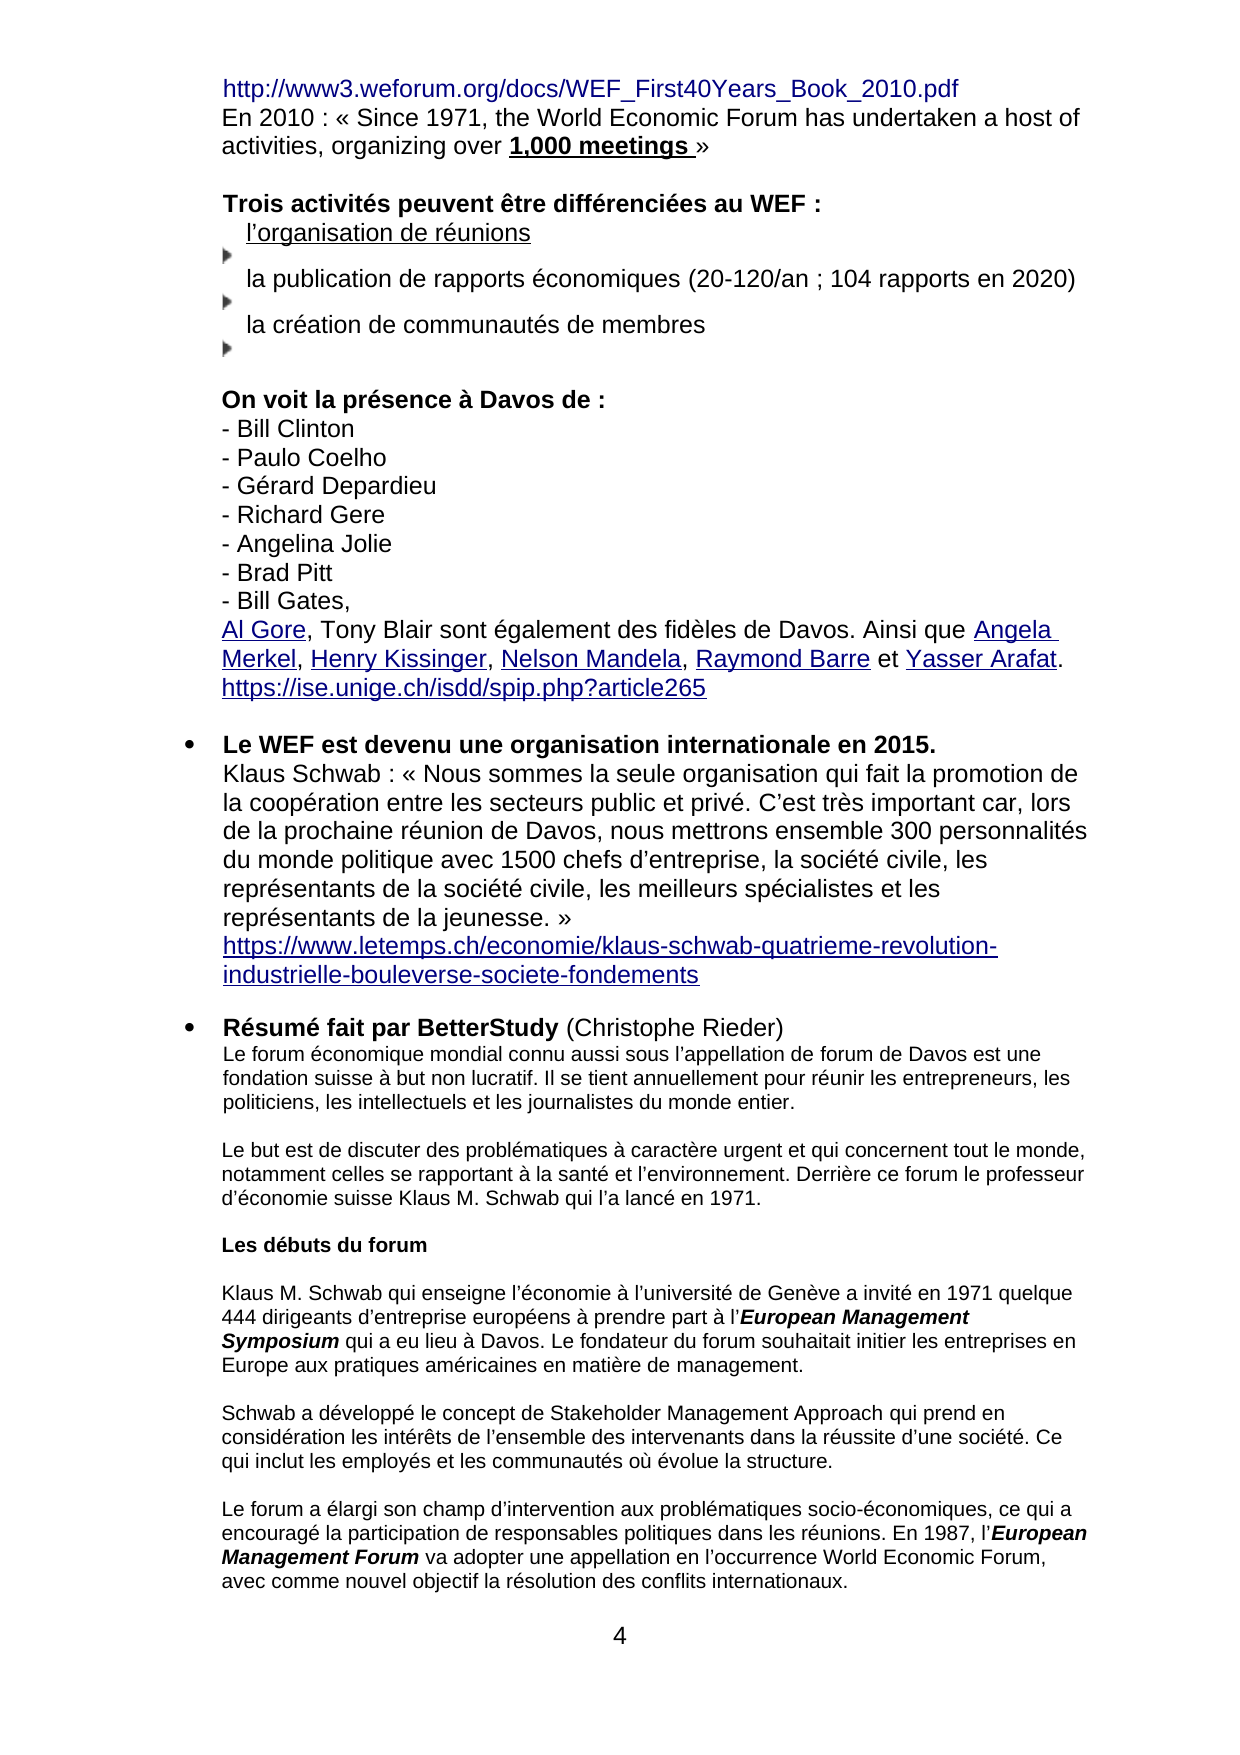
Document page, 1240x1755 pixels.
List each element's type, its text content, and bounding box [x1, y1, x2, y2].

text https://ise.unige.ch/isdd/spip.php?article265 [221, 672, 1092, 701]
text Le but est de discuter des problématiques à caractère urgent et qui concernent tout le monde, notamment celles se rapportant à la santé et l’environnement. Derrière ce forum le professeur d’économie suisse Klaus M. Schwab qui l’a lancé en 1971. [221, 1137, 1092, 1209]
list Résumé fait par BetterStudy (Christophe Rieder) [185, 1013, 1092, 1042]
text Schwab a développé le concept de Stakeholder Management Approach qui prend en considération les intérêts de l’ensemble des intervenants dans la réussite d’une société. Ce qui inclut les employés et les communautés où évolue la structure. [221, 1401, 1092, 1473]
text - Bill Clinton [221, 414, 1092, 442]
text - Angelina Jolie [221, 529, 1092, 557]
text - Paulo Coelho [221, 442, 1092, 471]
text Klaus M. Schwab qui enseigne l’économie à l’université de Genève a invité en 1971 quelque 444 dirigeants d’entreprise européens à prendre part à l’European Management Symposium qui a eu lieu à Davos. Le fondateur du forum souhaitait initier les entreprises en Europe aux pratiques américaines en matière de management. [221, 1281, 1092, 1377]
text - Richard Gere [221, 500, 1092, 529]
text On voit la présence à Davos de : [221, 385, 1092, 414]
text - Gérard Depardieu [221, 471, 1092, 500]
list https://www.letemps.ch/economie/klaus-schwab-quatrieme-revolution-industrielle-bouleverse-societe-fondements [223, 931, 1092, 989]
text Al Gore, Tony Blair sont également des fidèles de Davos. Ainsi que Angela Merkel, Henry Kissinger, Nelson Mandela, Raymond Barre et Yasser Arafat. [221, 615, 1092, 672]
list Le WEF est devenu une organisation internationale en 2015. [185, 730, 1092, 759]
text Les débuts du forum [185, 1233, 1092, 1257]
list Le forum économique mondial connu aussi sous l’appellation de forum de Davos est une fondation suisse à but non lucratif. Il se tient annuellement pour réunir les entrepreneurs, les politiciens, les intellectuels et les journalistes du monde entier. [223, 1042, 1092, 1113]
list Klaus Schwab : « Nous sommes la seule organisation qui fait la promotion de la coopération entre les secteurs public et privé. C’est très important car, lors de la prochaine réunion de Davos, nous mettrons ensemble 300 personnalités du monde politique avec 1500 chefs d’entreprise, la société civile, les représentants de la société civile, les meilleurs spécialistes et les représentants de la jeunesse. » [223, 759, 1092, 931]
list Trois activités peuvent être différenciées au WEF : l’organisation de réunions la publication de rapports économiques (20-120/an ; 104 rapports en 2020) la création de communautés de membres [223, 189, 1092, 356]
text Le forum a élargi son champ d’intervention aux problématiques socio-économiques, ce qui a encouragé la participation de responsables politiques dans les réunions. En 1987, l’European Management Forum va adopter une appellation en l’occurrence World Economic Forum, avec comme nouvel objectif la résolution des conflits internationaux. [221, 1497, 1092, 1593]
text - Brad Pitt [221, 557, 1092, 586]
text - Bill Gates, [221, 586, 1092, 615]
list http://www3.weforum.org/docs/WEF_First40Years_Book_2010.pdf [223, 74, 1092, 102]
text En 2010 : « Since 1971, the World Economic Forum has undertaken a host of activities, organizing over 1,000 meetings » [221, 102, 1092, 160]
